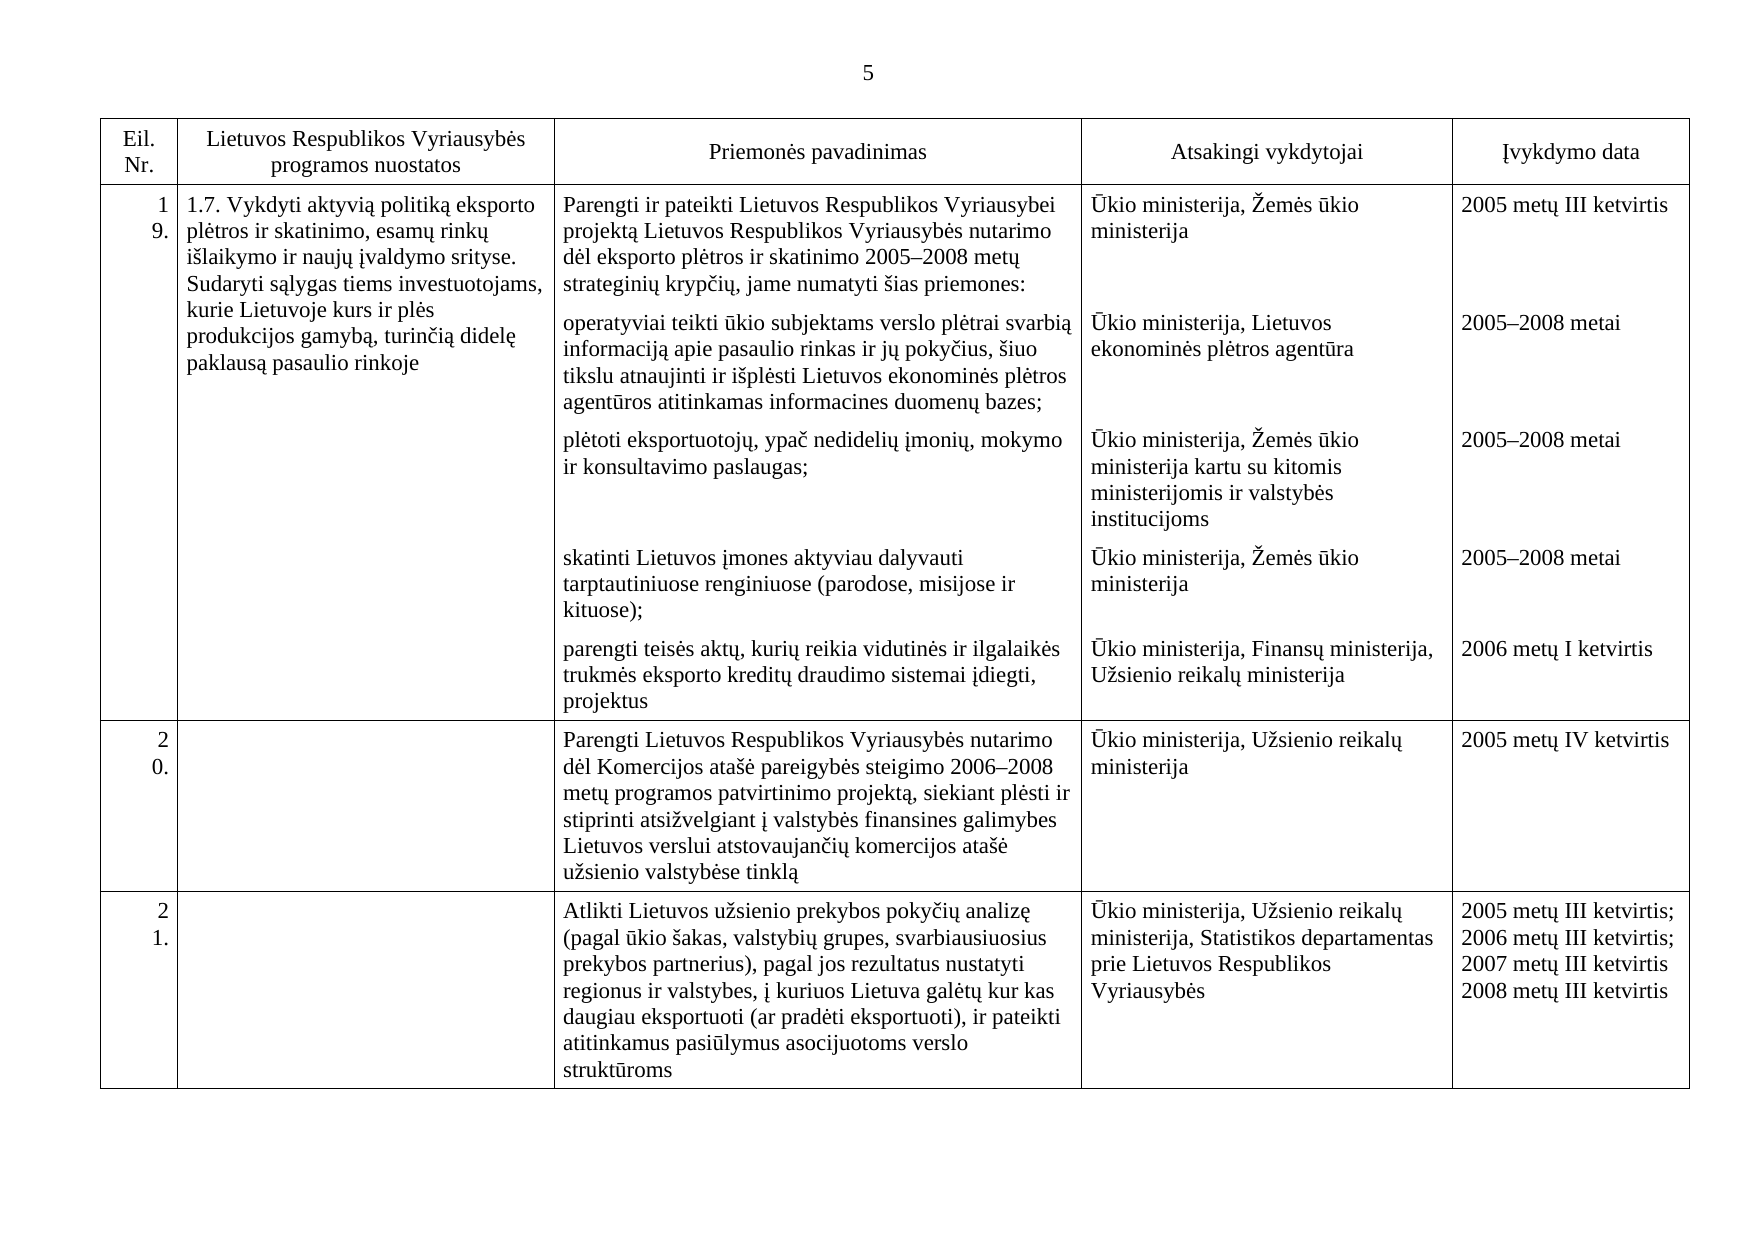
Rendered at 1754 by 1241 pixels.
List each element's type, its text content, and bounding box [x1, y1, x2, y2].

table_cell Parengti ir pateikti Lietuvos Respublikos Vyriausybei projektą Lietuvos Respublikos Vyriausybės nutarimo dėl eksporto plėtros ir skatinimo 2005–2008 metų strateginių krypčių, jame numatyti šias priemones: [555, 185, 1081, 302]
table_cell [101, 420, 177, 538]
table_header Eil. Nr. [101, 119, 177, 184]
table_cell 2006 metų I ketvirtis [1453, 629, 1689, 719]
table_cell Ūkio ministerija, Žemės ūkio ministerija [1082, 538, 1452, 629]
table_cell 1.7. Vykdyti aktyvią politiką eksporto plėtros ir skatinimo, esamų rinkų išlaikymo ir naujų įvaldymo srityse. Sudaryti sąlygas tiems investuotojams, kurie Lietuvoje kurs ir plės produkcijos gamybą, turinčią didelę paklausą pasaulio rinkoje [178, 185, 554, 420]
table_cell operatyviai teikti ūkio subjektams verslo plėtrai svarbią informaciją apie pasaulio rinkas ir jų pokyčius, šiuo tikslu atnaujinti ir išplėsti Lietuvos ekonominės plėtros agentūros atitinkamas informacines duomenų bazes; [555, 302, 1081, 420]
table_cell 2005–2008 metai [1453, 538, 1689, 629]
table_cell [178, 721, 554, 891]
table_cell Ūkio ministerija, Finansų ministerija, Užsienio reikalų ministerija [1082, 629, 1452, 719]
table_cell [178, 420, 554, 538]
table_header Priemonės pavadinimas [555, 119, 1081, 184]
table_cell [101, 721, 177, 891]
table_cell plėtoti eksportuotojų, ypač nedidelių įmonių, mokymo ir konsultavimo paslaugas; [555, 420, 1081, 538]
table_cell parengti teisės aktų, kurių reikia vidutinės ir ilgalaikės trukmės eksporto kreditų draudimo sistemai įdiegti, projektus [555, 629, 1081, 719]
table_cell [178, 538, 554, 629]
table_cell Ūkio ministerija, Užsienio reikalų ministerija [1082, 721, 1452, 891]
table_cell Ūkio ministerija, Žemės ūkio ministerija kartu su kitomis ministerijomis ir valstybės institucijoms [1082, 420, 1452, 538]
table_header Įvykdymo data [1453, 119, 1689, 184]
table_cell 2005 metų IV ketvirtis [1453, 721, 1689, 891]
table_cell Ūkio ministerija, Užsienio reikalų ministerija, Statistikos departamentas prie Lietuvos Respublikos Vyriausybės [1082, 892, 1452, 1088]
table_cell [101, 538, 177, 629]
table_header Lietuvos Respublikos Vyriausybės programos nuostatos [178, 119, 554, 184]
table_cell Ūkio ministerija, Lietuvos ekonominės plėtros agentūra [1082, 302, 1452, 420]
table_cell [178, 892, 554, 1088]
table_cell Atlikti Lietuvos užsienio prekybos pokyčių analizę (pagal ūkio šakas, valstybių grupes, svarbiausiuosius prekybos partnerius), pagal jos rezultatus nustatyti regionus ir valstybes, į kuriuos Lietuva galėtų kur kas daugiau eksportuoti (ar pradėti eksportuoti), ir pateikti atitinkamus pasiūlymus asocijuotoms verslo struktūroms [555, 892, 1081, 1088]
table_cell [101, 302, 177, 420]
table_cell 2005 metų III ketvirtis [1453, 185, 1689, 302]
table_cell [101, 892, 177, 1088]
table_cell 2005 metų III ketvirtis; 2006 metų III ketvirtis; 2007 metų III ketvirtis 2008 metų III ketvirtis [1453, 892, 1689, 1088]
table_cell Parengti Lietuvos Respublikos Vyriausybės nutarimo dėl Komercijos atašė pareigybės steigimo 2006–2008 metų programos patvirtinimo projektą, siekiant plėsti ir stiprinti atsižvelgiant į valstybės finansines galimybes Lietuvos verslui atstovaujančių komercijos atašė užsienio valstybėse tinklą [555, 721, 1081, 891]
table_cell [101, 185, 177, 302]
table_header Atsakingi vykdytojai [1082, 119, 1452, 184]
table_cell [178, 629, 554, 719]
table_cell 2005–2008 metai [1453, 420, 1689, 538]
table_cell [101, 629, 177, 719]
table_cell Ūkio ministerija, Žemės ūkio ministerija [1082, 185, 1452, 302]
table_cell 2005–2008 metai [1453, 302, 1689, 420]
table_cell skatinti Lietuvos įmones aktyviau dalyvauti tarptautiniuose renginiuose (parodose, misijose ir kituose); [555, 538, 1081, 629]
